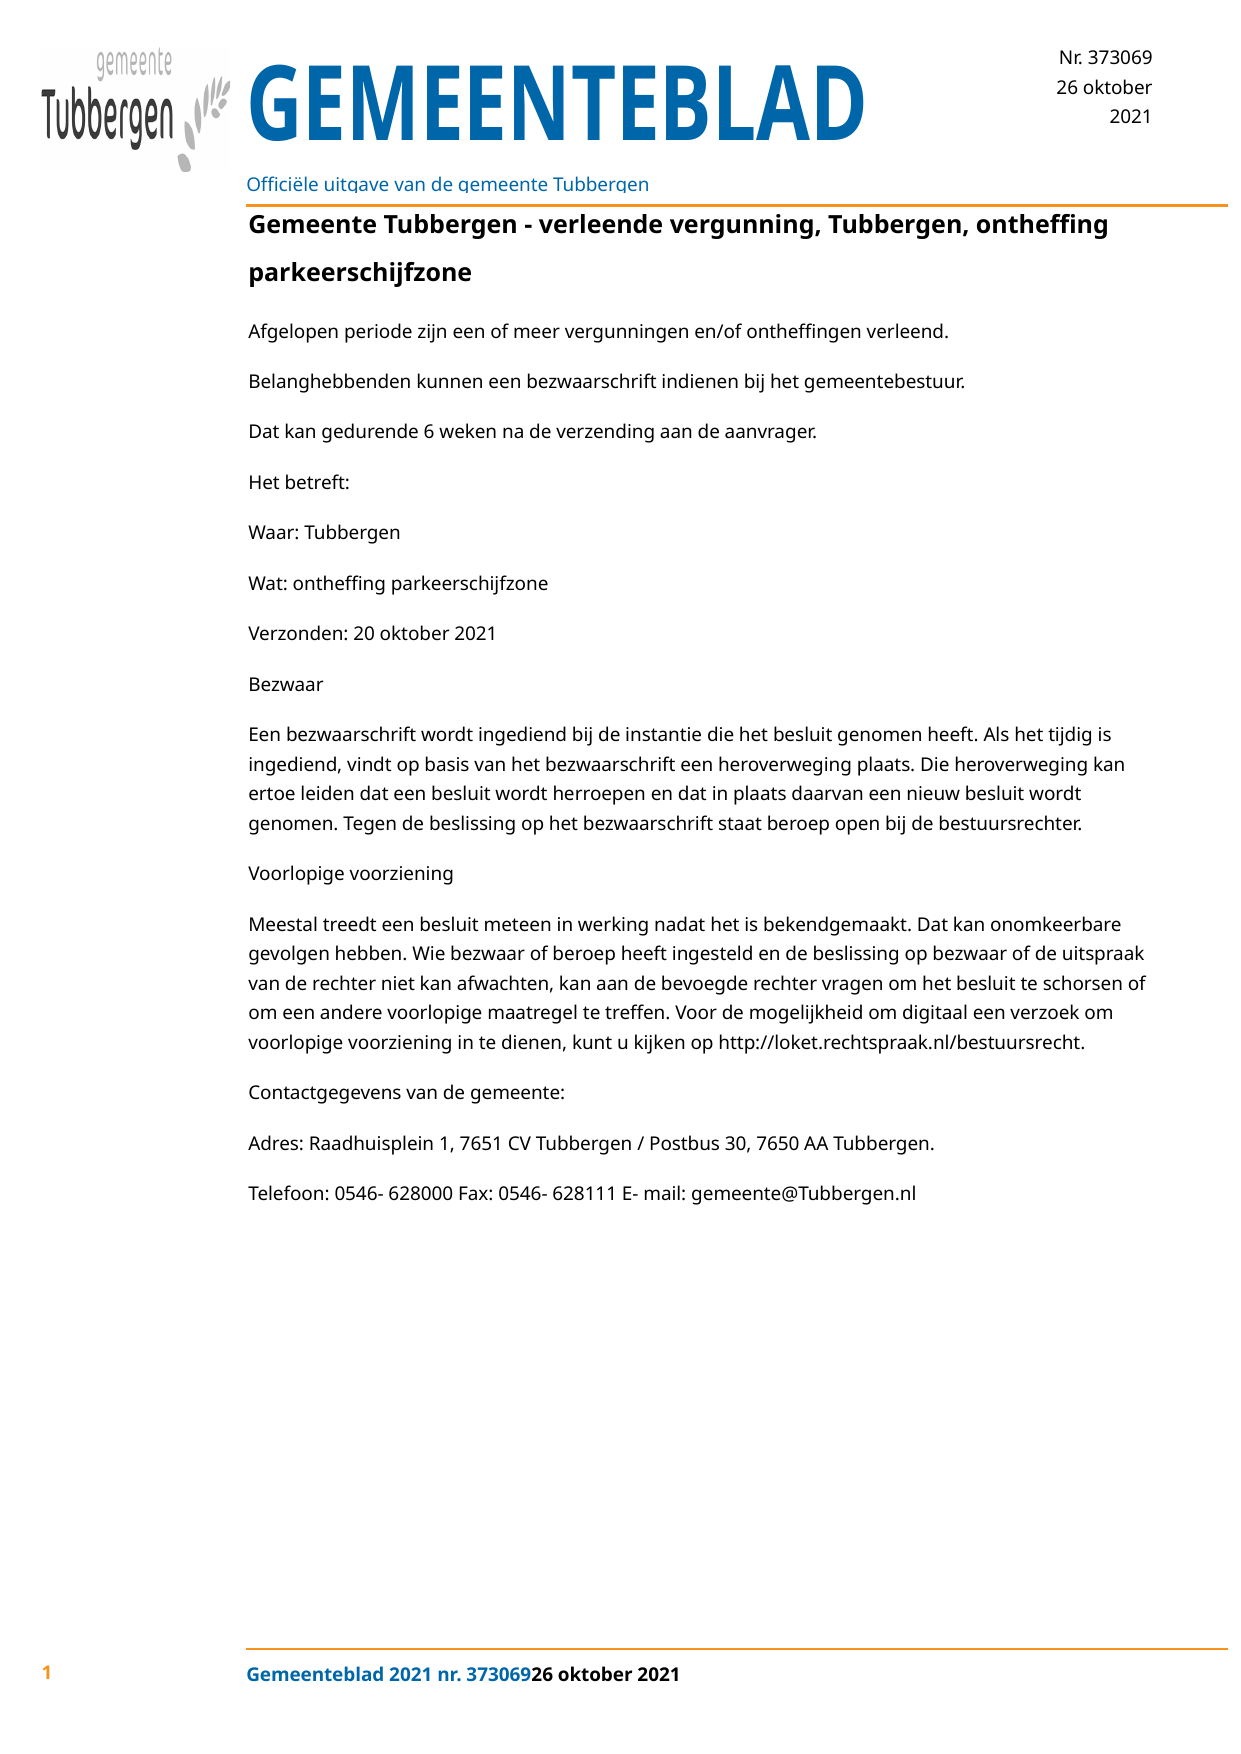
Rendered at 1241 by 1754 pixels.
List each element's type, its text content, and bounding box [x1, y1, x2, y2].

text Afgelopen periode zijn een of meer vergunningen en/of ontheffingen verleend. [248, 318, 1152, 344]
text Contactgegevens van de gemeente: [248, 1079, 1152, 1105]
text Meestal treedt een besluit meteen in werking nadat het is bekendgemaakt. Dat kan onomkeerbare gevolgen hebben. Wie bezwaar of beroep heeft ingesteld en de beslissing op bezwaar of de uitspraak van de rechter niet kan afwachten, kan aan de bevoegde rechter vragen om het besluit te schorsen of om een andere voorlopige maatregel te treffen. Voor de mogelijkheid om digitaal een verzoek om voorlopige voorziening in te dienen, kunt u kijken op http://loket.rechtspraak.nl/bestuursrecht. [248, 911, 1152, 1055]
text Een bezwaarschrift wordt ingediend bij de instantie die het besluit genomen heeft. Als het tijdig is ingediend, vindt op basis van het bezwaarschrift een heroverweging plaats. Die heroverweging kan ertoe leiden dat een besluit wordt herroepen en dat in plaats daarvan een nieuw besluit wordt genomen. Tegen de beslissing op het bezwaarschrift staat beroep open bij de bestuursrechter. [248, 721, 1152, 836]
text Voorlopige voorziening [248, 860, 1152, 886]
text Waar: Tubbergen [248, 519, 1152, 545]
text Belanghebbenden kunnen een bezwaarschrift indienen bij het gemeentebestuur. [248, 368, 1152, 394]
text Bezwaar [248, 671, 1152, 697]
text Adres: Raadhuisplein 1, 7651 CV Tubbergen / Postbus 30, 7650 AA Tubbergen. [248, 1130, 1152, 1156]
text Verzonden: 20 oktober 2021 [248, 620, 1152, 646]
text Wat: ontheffing parkeerschijfzone [248, 570, 1152, 596]
text Telefoon: 0546- 628000 Fax: 0546- 628111 E- mail: gemeente@Tubbergen.nl [248, 1180, 1152, 1206]
text Gemeente Tubbergen - verleende vergunning, Tubbergen, ontheffing parkeerschijfzone [248, 207, 1152, 288]
text Het betreft: [248, 469, 1152, 495]
picture [41, 47, 231, 172]
text Dat kan gedurende 6 weken na de verzending aan de aanvrager. [248, 419, 1152, 444]
